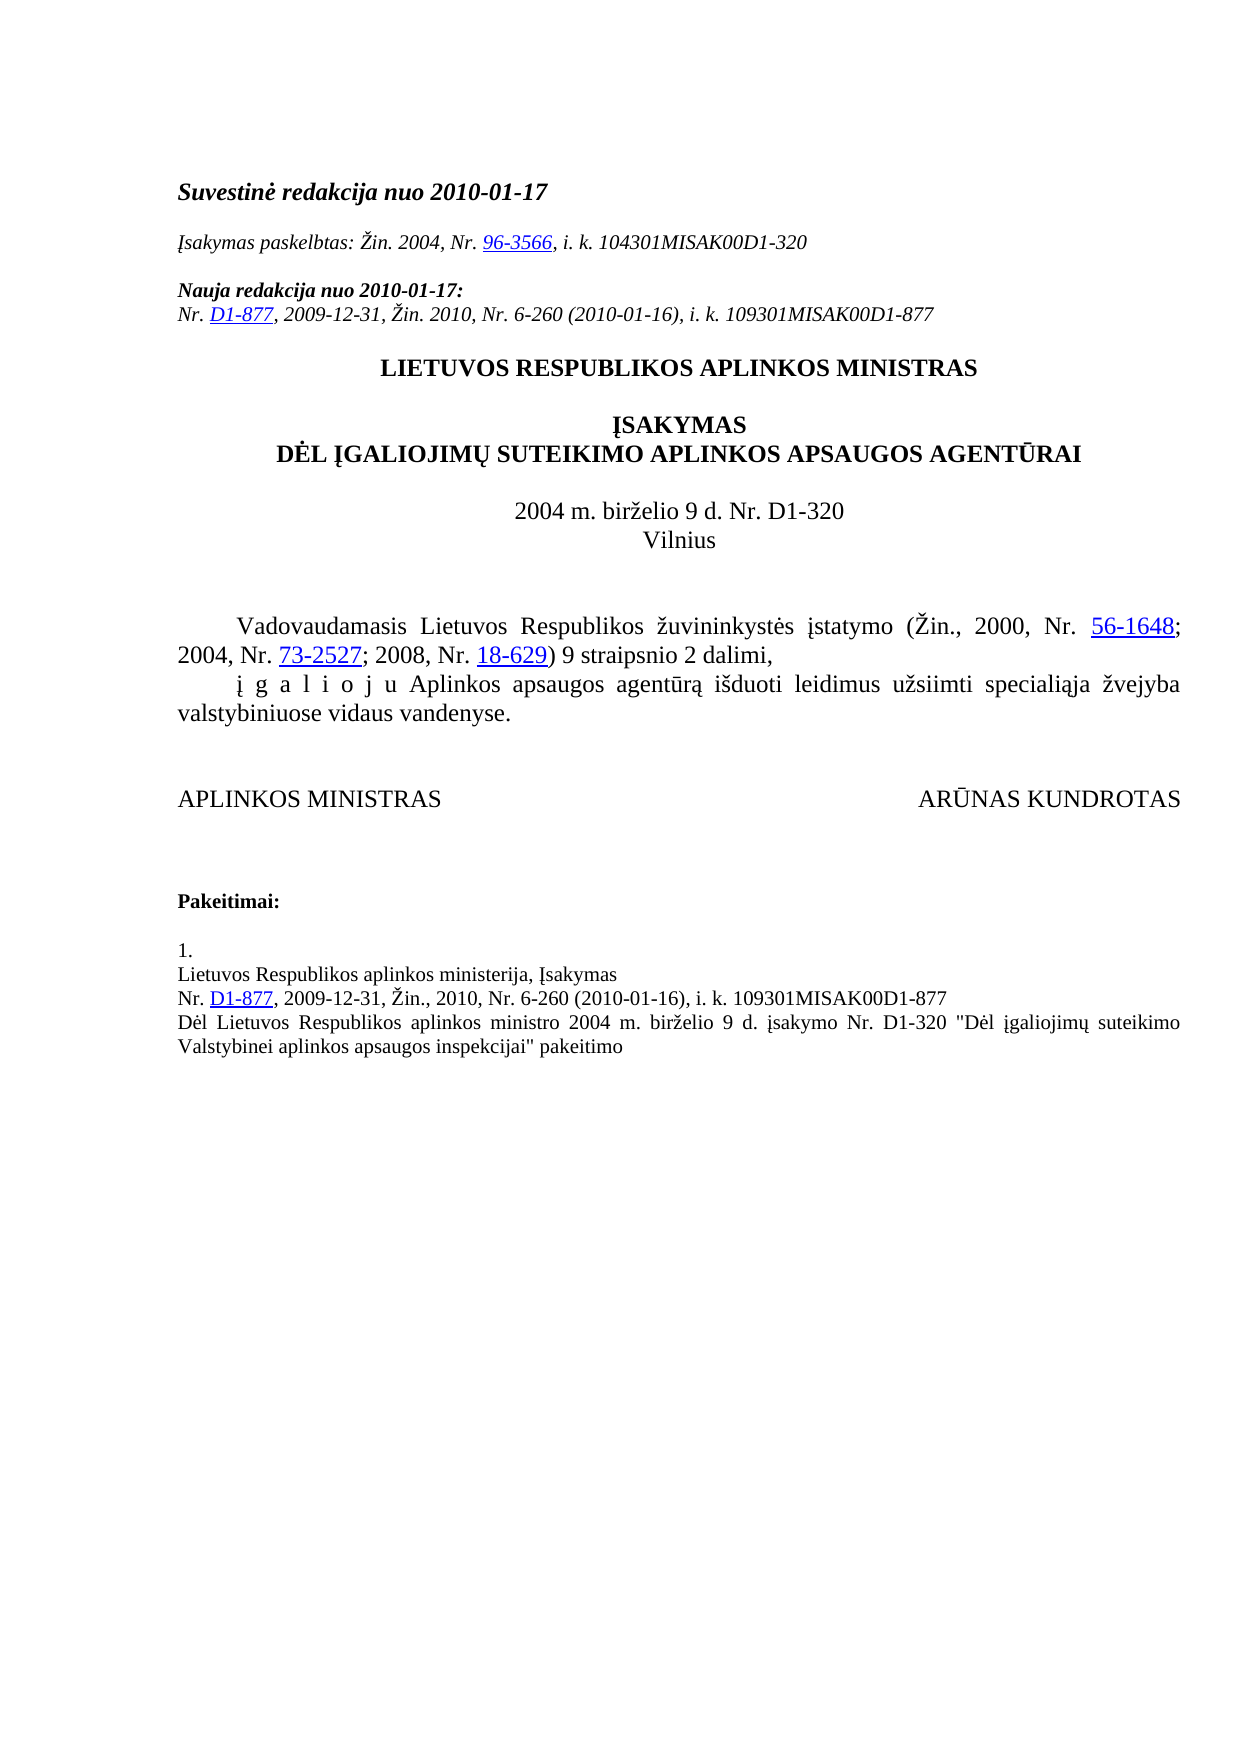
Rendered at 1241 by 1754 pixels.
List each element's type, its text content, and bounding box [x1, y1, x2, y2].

text 1. [177, 938, 1181, 962]
text Dėl Lietuvos Respublikos aplinkos ministro 2004 m. birželio 9 d. įsakymo Nr. D1-320 "Dėl įgaliojimų suteikimo Valstybinei aplinkos apsaugos inspekcijai" pakeitimo [177, 1010, 1181, 1058]
text Pakeitimai: [177, 889, 1181, 913]
text į g a l i o j u Aplinkos apsaugos agentūrą išduoti leidimus užsiimti specialiąja žvejyba valstybiniuose vidaus vandenyse. [177, 669, 1181, 726]
text Nr. D1-877, 2009-12-31, Žin. 2010, Nr. 6-260 (2010-01-16), i. k. 109301MISAK00D1-877 [177, 302, 1181, 326]
text DĖL ĮGALIOJIMŲ SUTEIKIMO APLINKOS APSAUGOS AGENTŪRAI [177, 439, 1181, 468]
text APLINKOS MINISTRAS ARŪNAS KUNDROTAS [177, 784, 1181, 813]
text Vilnius [177, 525, 1181, 554]
text Vadovaudamasis Lietuvos Respublikos žuvininkystės įstatymo (Žin., 2000, Nr. 56-1648; 2004, Nr. 73-2527; 2008, Nr. 18-629) 9 straipsnio 2 dalimi, [177, 611, 1181, 669]
text Nr. D1-877, 2009-12-31, Žin., 2010, Nr. 6-260 (2010-01-16), i. k. 109301MISAK00D1-877 [177, 986, 1181, 1010]
text ĮSAKYMAS [177, 410, 1181, 439]
text Suvestinė redakcija nuo 2010-01-17 [177, 177, 1181, 206]
text LIETUVOS RESPUBLIKOS APLINKOS MINISTRAS [177, 353, 1181, 381]
text Nauja redakcija nuo 2010-01-17: [177, 278, 1181, 302]
text Įsakymas paskelbtas: Žin. 2004, Nr. 96-3566, i. k. 104301MISAK00D1-320 [177, 230, 1181, 254]
text 2004 m. birželio 9 d. Nr. D1-320 [177, 496, 1181, 525]
text Lietuvos Respublikos aplinkos ministerija, Įsakymas [177, 962, 1181, 986]
